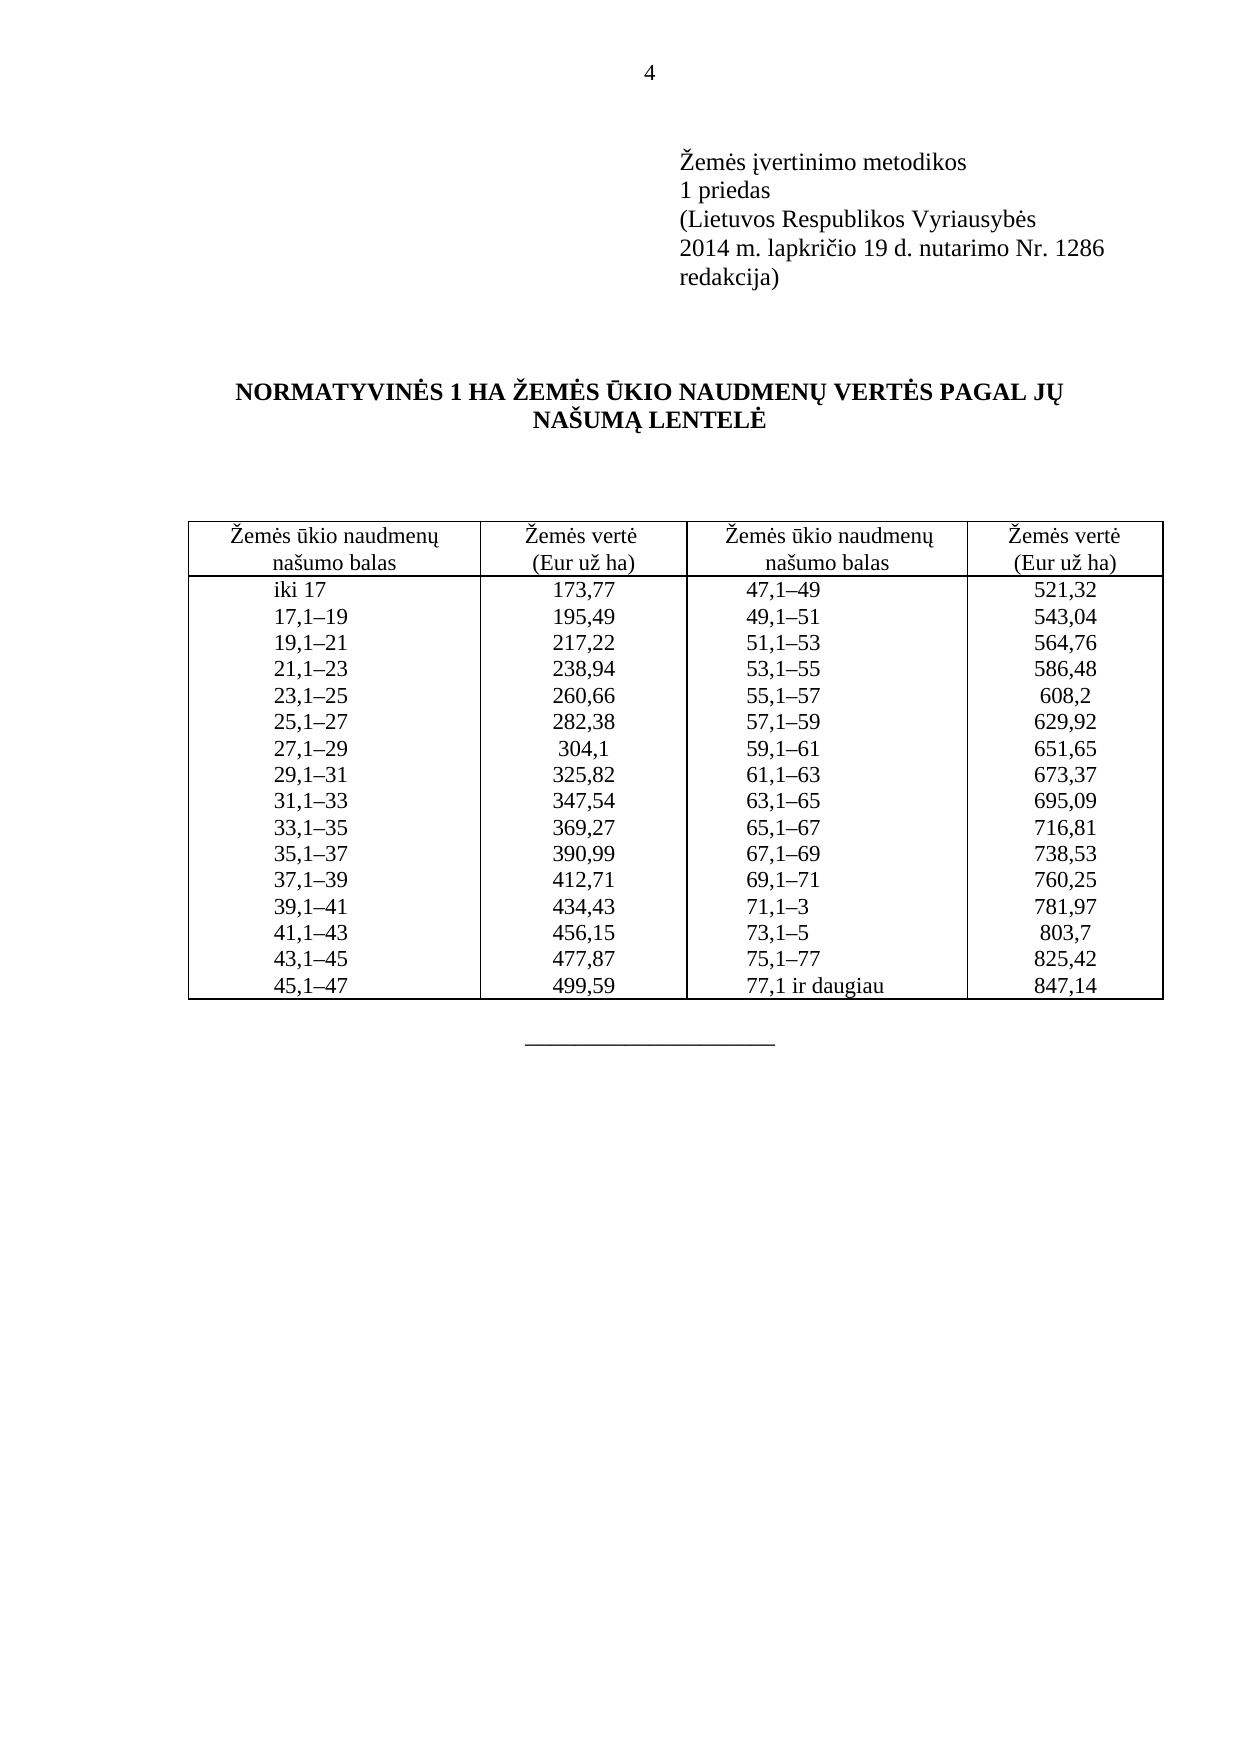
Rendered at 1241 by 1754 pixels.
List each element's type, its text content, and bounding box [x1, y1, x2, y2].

text Žemės įvertinimo metodikos 1 priedas (Lietuvos Respublikos Vyriausybės 2014 m. lapkričio 19 d. nutarimo Nr. 1286 [679, 147, 1122, 262]
table_cell 629,92 [968, 708, 1162, 734]
table_cell 390,99 [481, 840, 686, 866]
table_cell 19,1–21 [189, 629, 480, 656]
table_cell 434,43 [481, 893, 686, 919]
table_cell 21,1–23 [189, 656, 480, 682]
table_cell 673,37 [968, 761, 1162, 787]
table_cell 260,66 [481, 682, 686, 708]
table_cell 39,1–41 [189, 893, 480, 919]
table_cell 55,1–57 [688, 682, 967, 708]
table_cell iki 17 [189, 577, 480, 603]
table_cell 73,1–5 [688, 919, 967, 945]
table_cell 456,15 [481, 919, 686, 945]
table_cell 195,49 [481, 603, 686, 629]
table_cell 59,1–61 [688, 735, 967, 761]
table_cell 25,1–27 [189, 708, 480, 734]
table_cell 325,82 [481, 761, 686, 787]
table_cell 477,87 [481, 945, 686, 972]
table_cell 51,1–53 [688, 629, 967, 656]
table_cell 69,1–71 [688, 866, 967, 893]
table_cell 31,1–33 [189, 787, 480, 814]
table_cell 238,94 [481, 656, 686, 682]
table_cell 651,65 [968, 735, 1162, 761]
table_cell 41,1–43 [189, 919, 480, 945]
table_cell 521,32 [968, 577, 1162, 603]
table_cell 608,2 [968, 682, 1162, 708]
table_cell 564,76 [968, 629, 1162, 656]
table_cell 53,1–55 [688, 656, 967, 682]
table_header Žemės ūkio naudmenų našumo balas [688, 522, 967, 575]
table_cell 825,42 [968, 945, 1162, 972]
table_header Žemės vertė (Eur už ha) [968, 522, 1162, 575]
table_cell 77,1 ir daugiau [688, 972, 967, 998]
table_cell 499,59 [481, 972, 686, 998]
table_cell 65,1–67 [688, 814, 967, 840]
table_cell 29,1–31 [189, 761, 480, 787]
table_cell 43,1–45 [189, 945, 480, 972]
table_cell 803,7 [968, 919, 1162, 945]
table_cell 760,25 [968, 866, 1162, 893]
text NORMATYVINĖS 1 HA ŽEMĖS ŪKIO NAUDMENŲ VERTĖS PAGAL JŲ NAŠUMĄ LENTELĖ [177, 377, 1122, 434]
table_cell 47,1–49 [688, 577, 967, 603]
text –––––––––––––––––––– [177, 1028, 1122, 1057]
table_cell 369,27 [481, 814, 686, 840]
table_cell 27,1–29 [189, 735, 480, 761]
table_cell 57,1–59 [688, 708, 967, 734]
table_cell 49,1–51 [688, 603, 967, 629]
table_cell 738,53 [968, 840, 1162, 866]
table_cell 75,1–77 [688, 945, 967, 972]
table_cell 586,48 [968, 656, 1162, 682]
table_cell 347,54 [481, 787, 686, 814]
table_cell 67,1–69 [688, 840, 967, 866]
table_cell 217,22 [481, 629, 686, 656]
table_cell 35,1–37 [189, 840, 480, 866]
table_cell 543,04 [968, 603, 1162, 629]
table_cell 33,1–35 [189, 814, 480, 840]
table_cell 695,09 [968, 787, 1162, 814]
table_cell 847,14 [968, 972, 1162, 998]
table_cell 412,71 [481, 866, 686, 893]
table_header Žemės vertė (Eur už ha) [481, 522, 686, 575]
table_header Žemės ūkio naudmenų našumo balas [189, 522, 480, 575]
table_cell 304,1 [481, 735, 686, 761]
table_cell 61,1–63 [688, 761, 967, 787]
table_cell 71,1–3 [688, 893, 967, 919]
table_cell 282,38 [481, 708, 686, 734]
table_cell 63,1–65 [688, 787, 967, 814]
table_cell 45,1–47 [189, 972, 480, 998]
table_cell 173,77 [481, 577, 686, 603]
table_cell 37,1–39 [189, 866, 480, 893]
table_cell 781,97 [968, 893, 1162, 919]
table_cell 17,1–19 [189, 603, 480, 629]
text redakcija) [679, 262, 1122, 291]
table_cell 23,1–25 [189, 682, 480, 708]
table_cell 716,81 [968, 814, 1162, 840]
